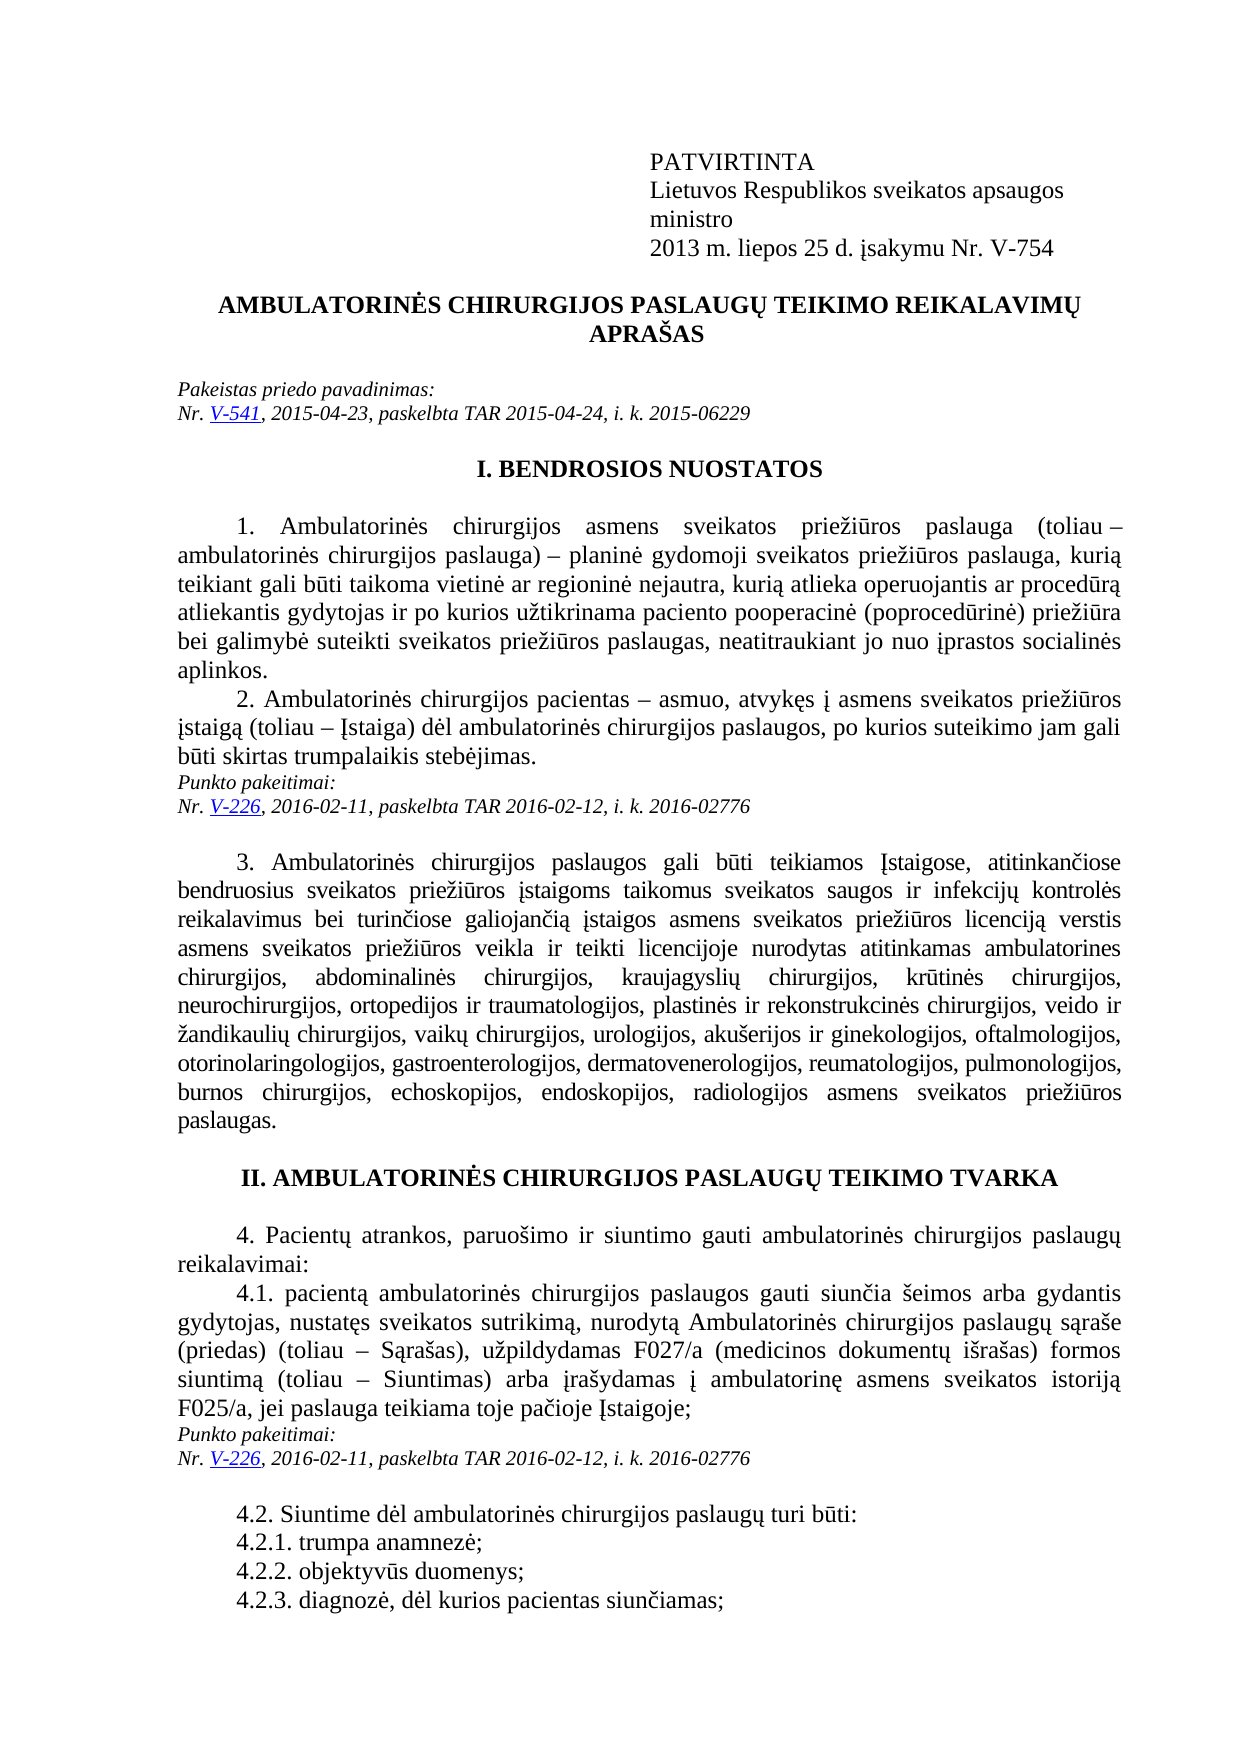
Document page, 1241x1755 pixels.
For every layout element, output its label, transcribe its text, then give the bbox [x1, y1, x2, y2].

text Nr. V-226, 2016-02-11, paskelbta TAR 2016-02-12, i. k. 2016-02776 [177, 1446, 1122, 1470]
text 3. Ambulatorinės chirurgijos paslaugos gali būti teikiamos Įstaigose, atitinkančiose bendruosius sveikatos priežiūros įstaigoms taikomus sveikatos saugos ir infekcijų kontrolės reikalavimus bei turinčiose galiojančią įstaigos asmens sveikatos priežiūros licenciją verstis asmens sveikatos priežiūros veikla ir teikti licencijoje nurodytas atitinkamas ambulatorines chirurgijos, abdominalinės chirurgijos, kraujagyslių chirurgijos, krūtinės chirurgijos, neurochirurgijos, ortopedijos ir traumatologijos, plastinės ir rekonstrukcinės chirurgijos, veido ir žandikaulių chirurgijos, vaikų chirurgijos, urologijos, akušerijos ir ginekologijos, oftalmologijos, otorinolaringologijos, gastroenterologijos, dermatovenerologijos, reumatologijos, pulmonologijos, burnos chirurgijos, echoskopijos, endoskopijos, radiologijos asmens sveikatos priežiūros paslaugas. [177, 847, 1122, 1134]
text Pakeistas priedo pavadinimas: [177, 377, 1122, 401]
text AMBULATORINĖS CHIRURGIJOS PASLAUGŲ TEIKIMO REIKALAVIMŲ APRAŠAS [177, 291, 1122, 348]
text 4.2. Siuntime dėl ambulatorinės chirurgijos paslaugų turi būti: [177, 1499, 1122, 1527]
text 4.1. pacientą ambulatorinės chirurgijos paslaugos gauti siunčia šeimos arba gydantis gydytojas, nustatęs sveikatos sutrikimą, nurodytą Ambulatorinės chirurgijos paslaugų sąraše (priedas) (toliau – Sąrašas), užpildydamas F027/a (medicinos dokumentų išrašas) formos siuntimą (toliau – Siuntimas) arba įrašydamas į ambulatorinę asmens sveikatos istoriją F025/a, jei paslauga teikiama toje pačioje Įstaigoje; [177, 1278, 1122, 1422]
text 4.2.3. diagnozė, dėl kurios pacientas siunčiamas; [177, 1585, 1122, 1614]
text Punkto pakeitimai: [177, 770, 1122, 794]
text Nr. V-541, 2015-04-23, paskelbta TAR 2015-04-24, i. k. 2015-06229 [177, 401, 1122, 425]
text Lietuvos Respublikos sveikatos apsaugos ministro [649, 176, 1122, 233]
text 2013 m. liepos 25 d. įsakymu Nr. V-754 [649, 233, 1122, 262]
text Nr. V-226, 2016-02-11, paskelbta TAR 2016-02-12, i. k. 2016-02776 [177, 794, 1122, 818]
text 4. Pacientų atrankos, paruošimo ir siuntimo gauti ambulatorinės chirurgijos paslaugų reikalavimai: [177, 1221, 1122, 1278]
text Punkto pakeitimai: [177, 1422, 1122, 1446]
text PATVIRTINTA [649, 147, 1122, 176]
text II. AMBULATORINĖS CHIRURGIJOS PASLAUGŲ TEIKIMO TVARKA [177, 1163, 1122, 1192]
text 4.2.1. trumpa anamnezė; [177, 1527, 1122, 1556]
text 1. Ambulatorinės chirurgijos asmens sveikatos priežiūros paslauga (toliau – ambulatorinės chirurgijos paslauga) – planinė gydomoji sveikatos priežiūros paslauga, kurią teikiant gali būti taikoma vietinė ar regioninė nejautra, kurią atlieka operuojantis ar procedūrą atliekantis gydytojas ir po kurios užtikrinama paciento pooperacinė (poprocedūrinė) priežiūra bei galimybė suteikti sveikatos priežiūros paslaugas, neatitraukiant jo nuo įprastos socialinės aplinkos. [177, 511, 1122, 684]
text 2. Ambulatorinės chirurgijos pacientas – asmuo, atvykęs į asmens sveikatos priežiūros įstaigą (toliau – Įstaiga) dėl ambulatorinės chirurgijos paslaugos, po kurios suteikimo jam gali būti skirtas trumpalaikis stebėjimas. [177, 684, 1122, 770]
text 4.2.2. objektyvūs duomenys; [177, 1556, 1122, 1585]
text I. BENDROSIOS NUOSTATOS [177, 454, 1122, 482]
